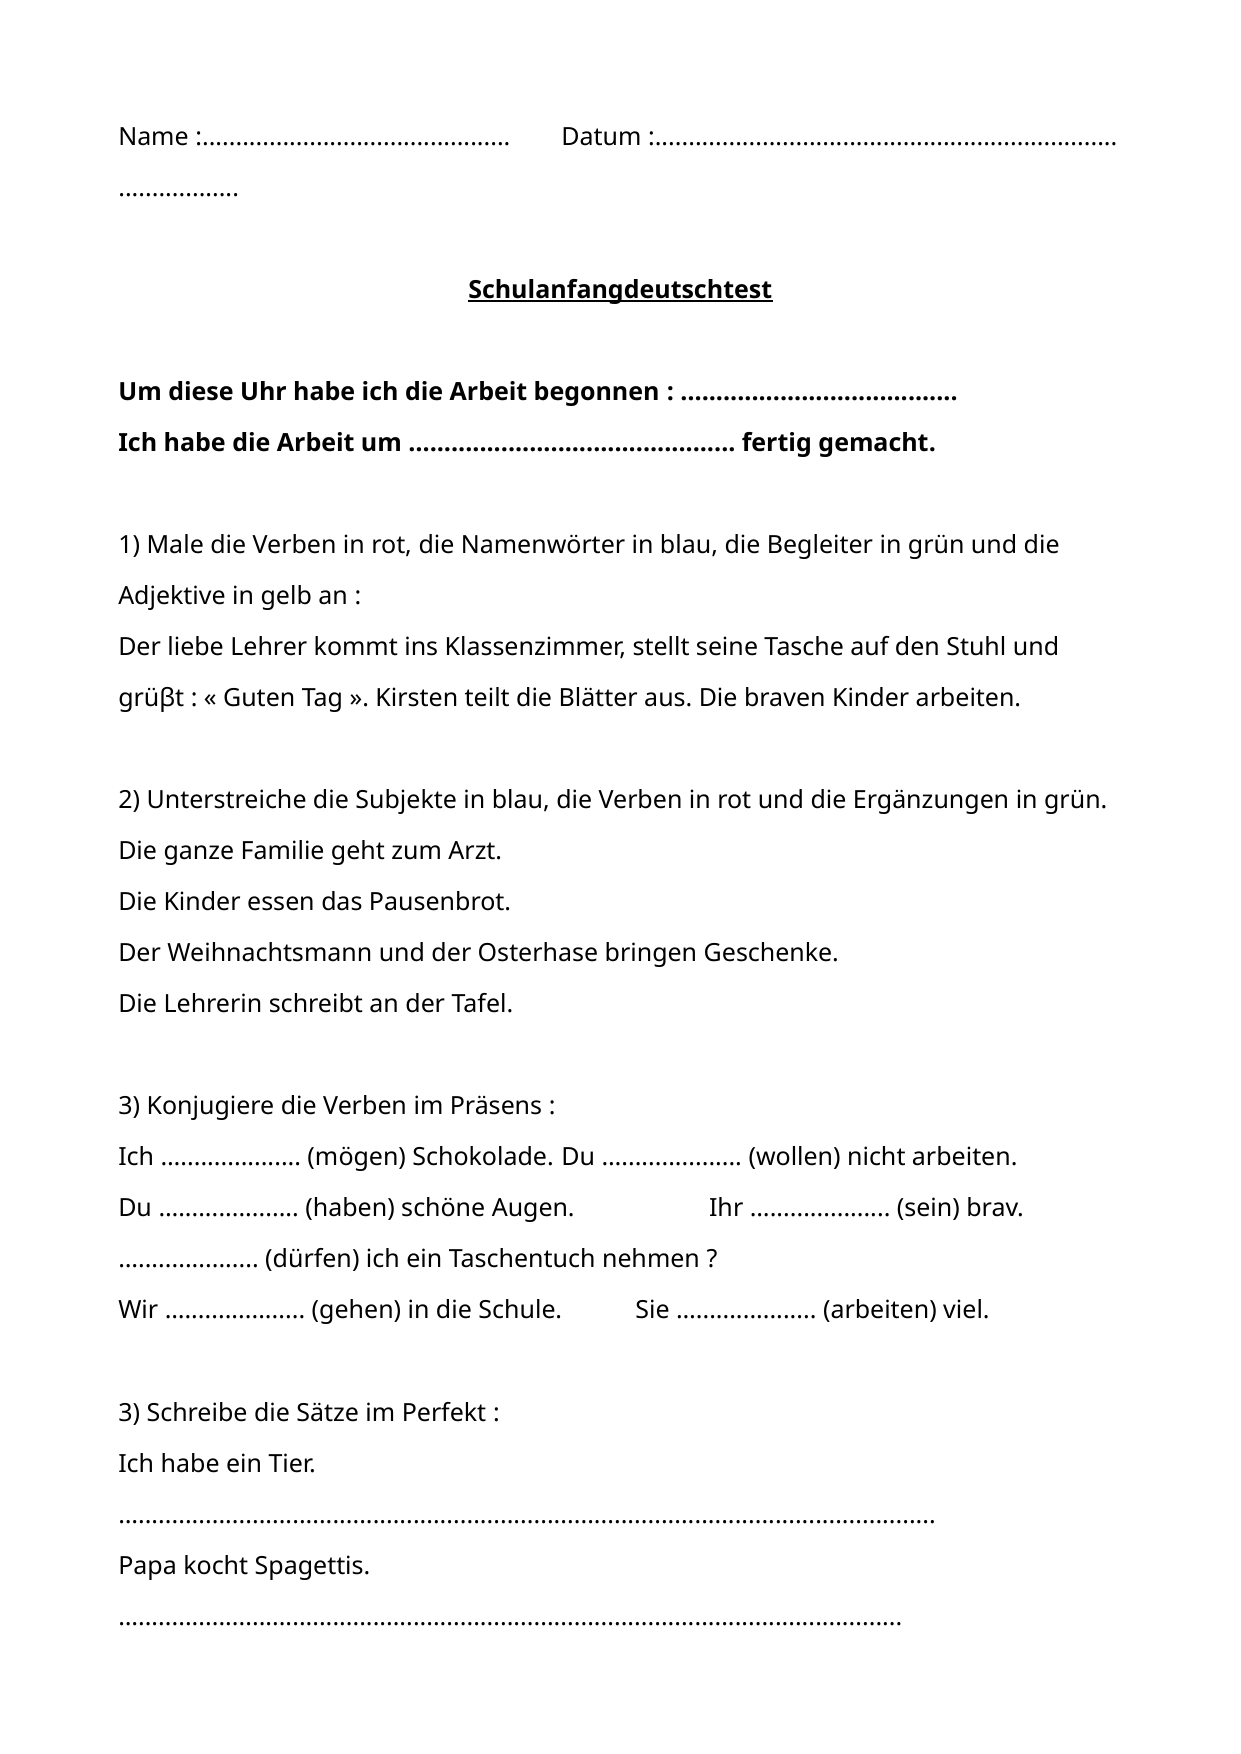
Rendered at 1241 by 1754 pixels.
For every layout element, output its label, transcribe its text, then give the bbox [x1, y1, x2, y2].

text Wir ….................. (gehen) in die Schule. Sie ….................. (arbeiten) viel. [118, 1292, 1122, 1326]
text Ich habe ein Tier. …....................................................................................................................... [118, 1445, 1122, 1530]
text Ich habe die Arbeit um …........................................... fertig gemacht. [118, 424, 1122, 458]
text Der liebe Lehrer kommt ins Klassenzimmer, stellt seine Tasche auf den Stuhl und grüβt : « Guten Tag ». Kirsten teilt die Blätter aus. Die braven Kinder arbeiten. [118, 628, 1122, 714]
text 1) Male die Verben in rot, die Namenwörter in blau, die Begleiter in grün und die Adjektive in gelb an : [118, 526, 1122, 612]
text 2) Unterstreiche die Subjekte in blau, die Verben in rot und die Ergänzungen in grün. [118, 782, 1122, 816]
text 3) Schreibe die Sätze im Perfekt : [118, 1394, 1122, 1428]
text Die ganze Familie geht zum Arzt. [118, 833, 1122, 867]
text Name :.............................................. Datum :....................................................................................... [118, 118, 1122, 203]
text Schulanfangdeutschtest [118, 271, 1122, 305]
text Um diese Uhr habe ich die Arbeit begonnen : ….................................... [118, 373, 1122, 407]
text 3) Konjugiere die Verben im Präsens : [118, 1088, 1122, 1122]
text Du ….................. (haben) schöne Augen. Ihr ….................. (sein) brav. [118, 1190, 1122, 1224]
text Die Kinder essen das Pausenbrot. [118, 884, 1122, 918]
text Die Lehrerin schreibt an der Tafel. [118, 986, 1122, 1020]
text Papa kocht Spagettis. ….................................................................................................................. [118, 1547, 1122, 1632]
text Ich ….................. (mögen) Schokolade. Du ….................. (wollen) nicht arbeiten. [118, 1139, 1122, 1173]
text Der Weihnachtsmann und der Osterhase bringen Geschenke. [118, 935, 1122, 969]
text ….................. (dürfen) ich ein Taschentuch nehmen ? [118, 1241, 1122, 1275]
